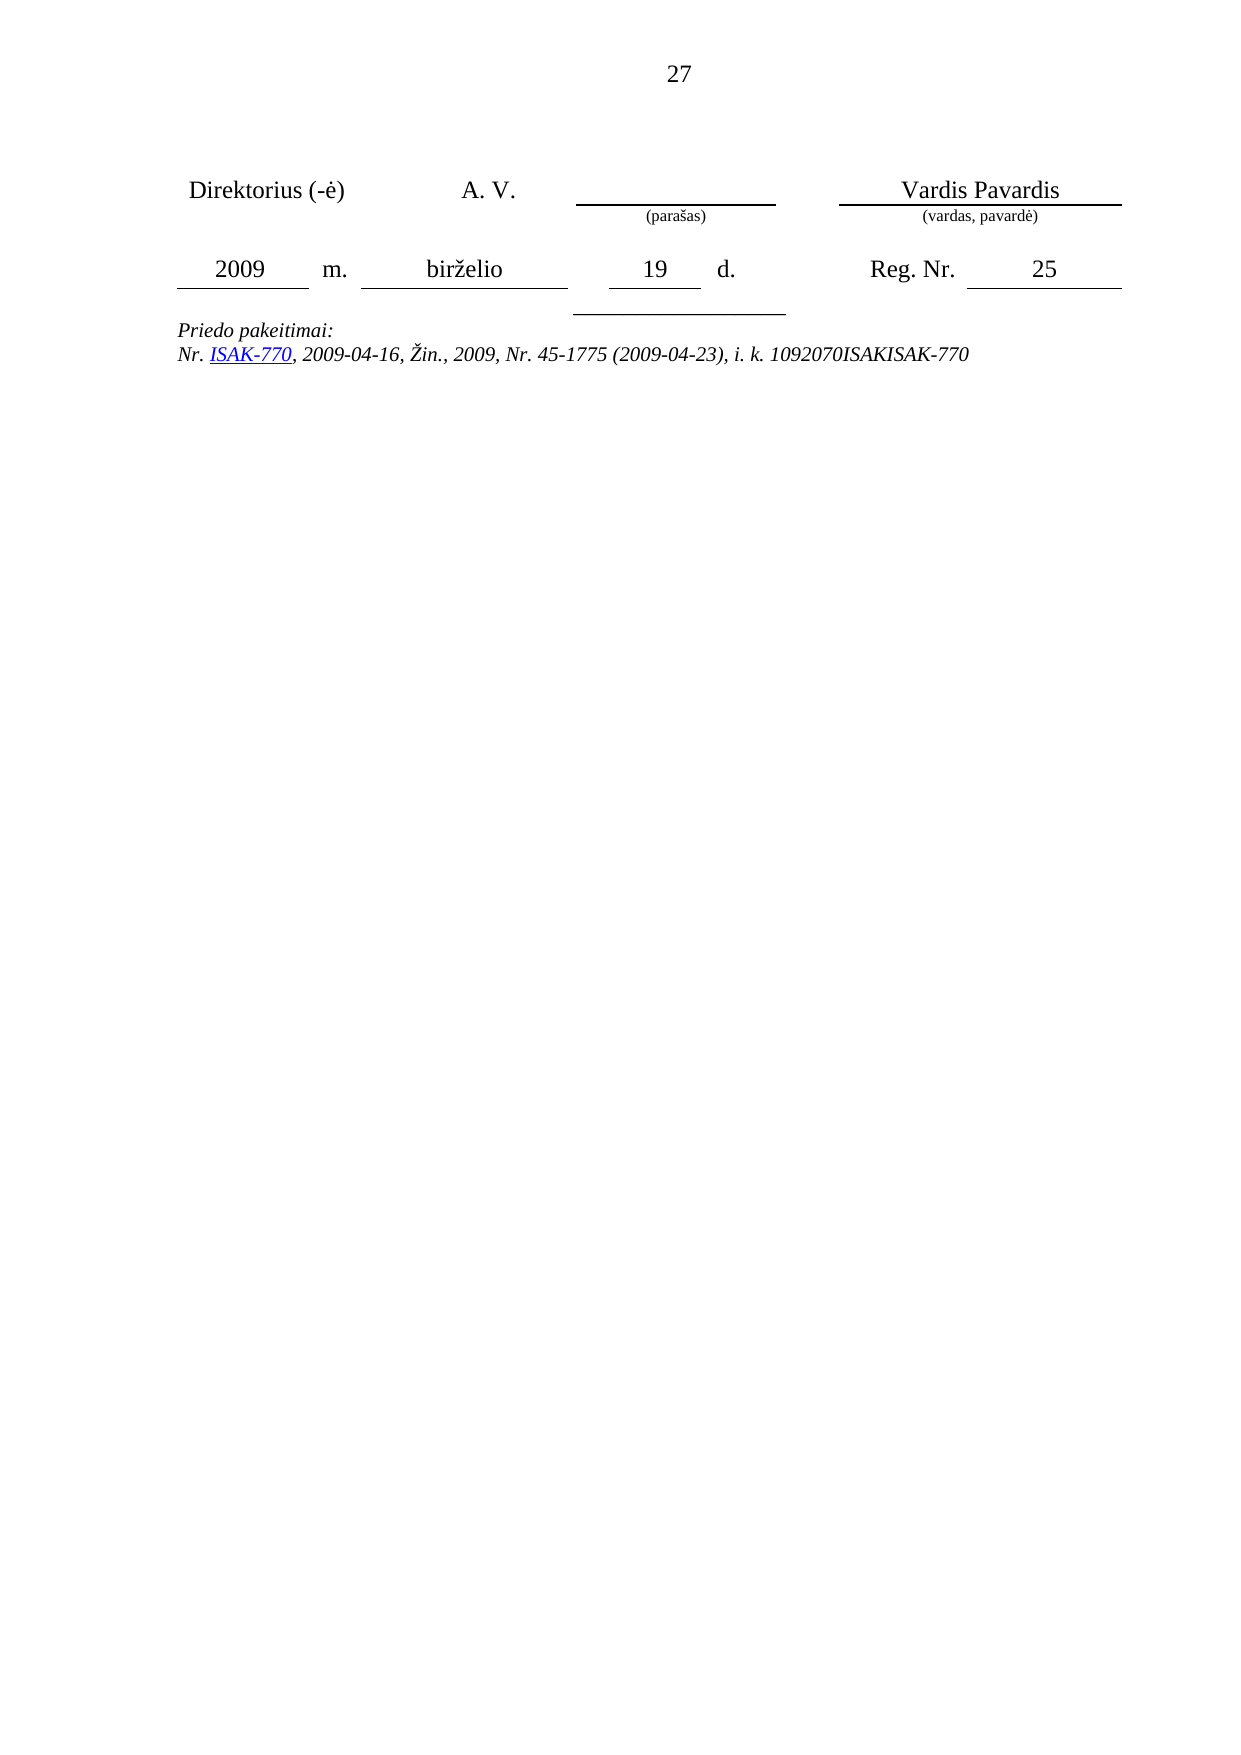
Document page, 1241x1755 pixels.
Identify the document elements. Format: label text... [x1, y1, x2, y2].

table_cell (vardas, pavardė) [839, 206, 1122, 225]
table_header A. V. [401, 176, 576, 204]
text Priedo pakeitimai: [177, 318, 1181, 342]
table_header d. [701, 254, 752, 288]
table_cell [401, 204, 576, 225]
table_cell (parašas) [576, 206, 776, 225]
table_header 19 [609, 254, 701, 288]
table_header Reg. Nr. [752, 254, 967, 288]
table_header [776, 176, 838, 204]
table_header [568, 254, 609, 288]
text _________________ [177, 289, 1181, 318]
table_header 2009 [177, 254, 309, 288]
table_header Vardis Pavardis [839, 176, 1122, 204]
table_header Direktorius (-ė) [177, 176, 401, 204]
table_header birželio [361, 254, 568, 288]
text Nr. ISAK-770, 2009-04-16, Žin., 2009, Nr. 45-1775 (2009-04-23), i. k. 1092070ISAKISAK-770 [177, 342, 1181, 366]
table_header m. [309, 254, 361, 288]
table_cell [776, 204, 838, 225]
table_header [576, 176, 776, 204]
table_header 25 [967, 254, 1122, 288]
table_cell [177, 204, 401, 225]
